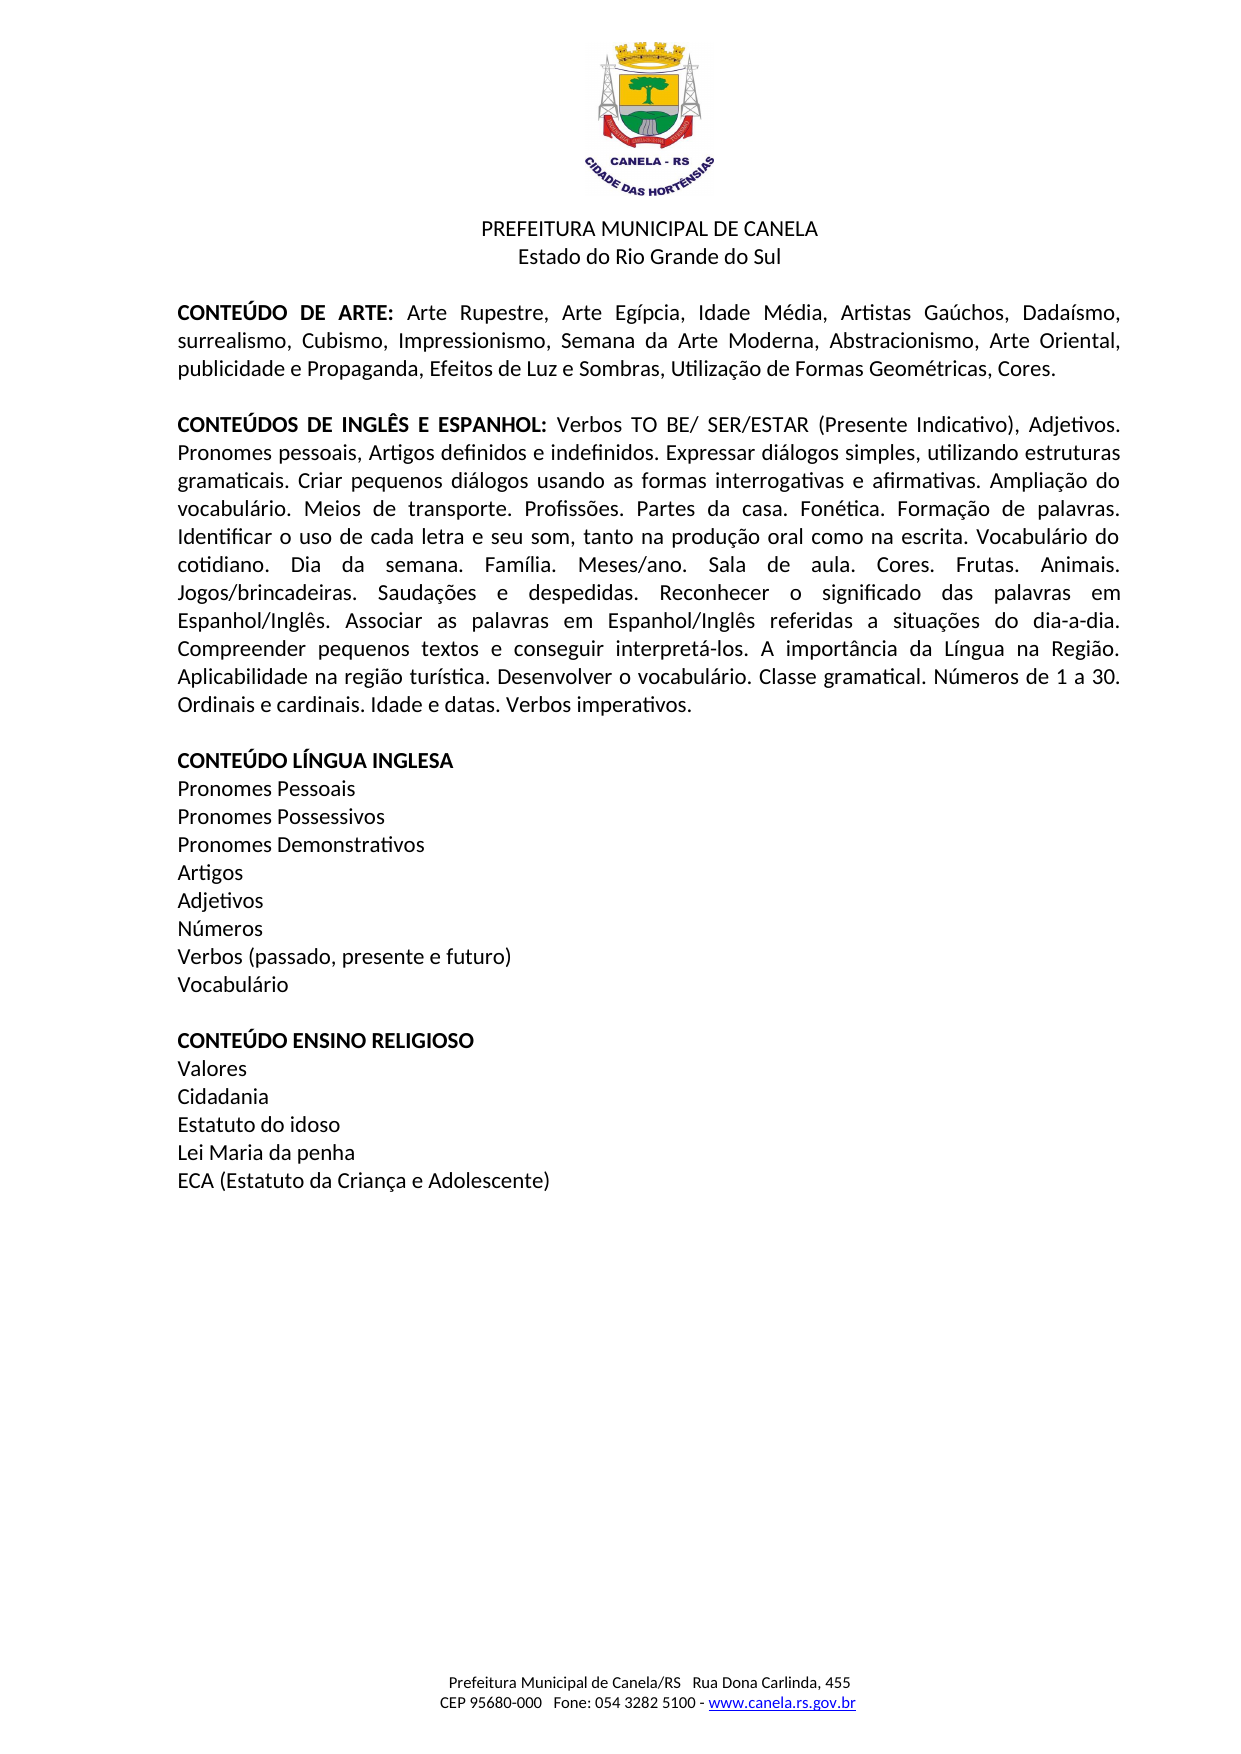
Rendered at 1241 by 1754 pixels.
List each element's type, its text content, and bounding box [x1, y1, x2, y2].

text CONTEÚDO DE ARTE: Arte Rupestre, Arte Egípcia, Idade Média, Artistas Gaúchos, Dadaísmo, surrealismo, Cubismo, Impressionismo, Semana da Arte Moderna, Abstracionismo, Arte Oriental, publicidade e Propaganda, Efeitos de Luz e Sombras, Utilização de Formas Geométricas, Cores. [177, 298, 1122, 382]
text CONTEÚDO LÍNGUA INGLESA [177, 746, 1122, 774]
text Pronomes Possessivos [177, 802, 1122, 830]
text Estatuto do idoso [177, 1111, 1122, 1138]
text Valores [177, 1054, 1122, 1082]
text Artigos [177, 858, 1122, 886]
text Adjetivos [177, 886, 1122, 914]
text Verbos (passado, presente e futuro) [177, 942, 1122, 970]
text CONTEÚDOS DE INGLÊS E ESPANHOL: Verbos TO BE/ SER/ESTAR (Presente Indicativo), Adjetivos. Pronomes pessoais, Artigos definidos e indefinidos. Expressar diálogos simples, utilizando estruturas gramaticais. Criar pequenos diálogos usando as formas interrogativas e afirmativas. Ampliação do vocabulário. Meios de transporte. Profissões. Partes da casa. Fonética. Formação de palavras. Identificar o uso de cada letra e seu som, tanto na produção oral como na escrita. Vocabulário do cotidiano. Dia da semana. Família. Meses/ano. Sala de aula. Cores. Frutas. Animais. Jogos/brincadeiras. Saudações e despedidas. Reconhecer o significado das palavras em Espanhol/Inglês. Associar as palavras em Espanhol/Inglês referidas a situações do dia-a-dia. Compreender pequenos textos e conseguir interpretá-los. A importância da Língua na Região. Aplicabilidade na região turística. Desenvolver o vocabulário. Classe gramatical. Números de 1 a 30. Ordinais e cardinais. Idade e datas. Verbos imperativos. [177, 410, 1122, 718]
text Cidadania [177, 1082, 1122, 1111]
text Lei Maria da penha [177, 1138, 1122, 1167]
text CONTEÚDO ENSINO RELIGIOSO [177, 1026, 1122, 1054]
text Vocabulário [177, 970, 1122, 998]
text Pronomes Demonstrativos [177, 830, 1122, 858]
text Pronomes Pessoais [177, 774, 1122, 802]
text Números [177, 914, 1122, 942]
text ECA (Estatuto da Criança e Adolescente) [177, 1167, 1122, 1194]
picture [585, 42, 714, 196]
